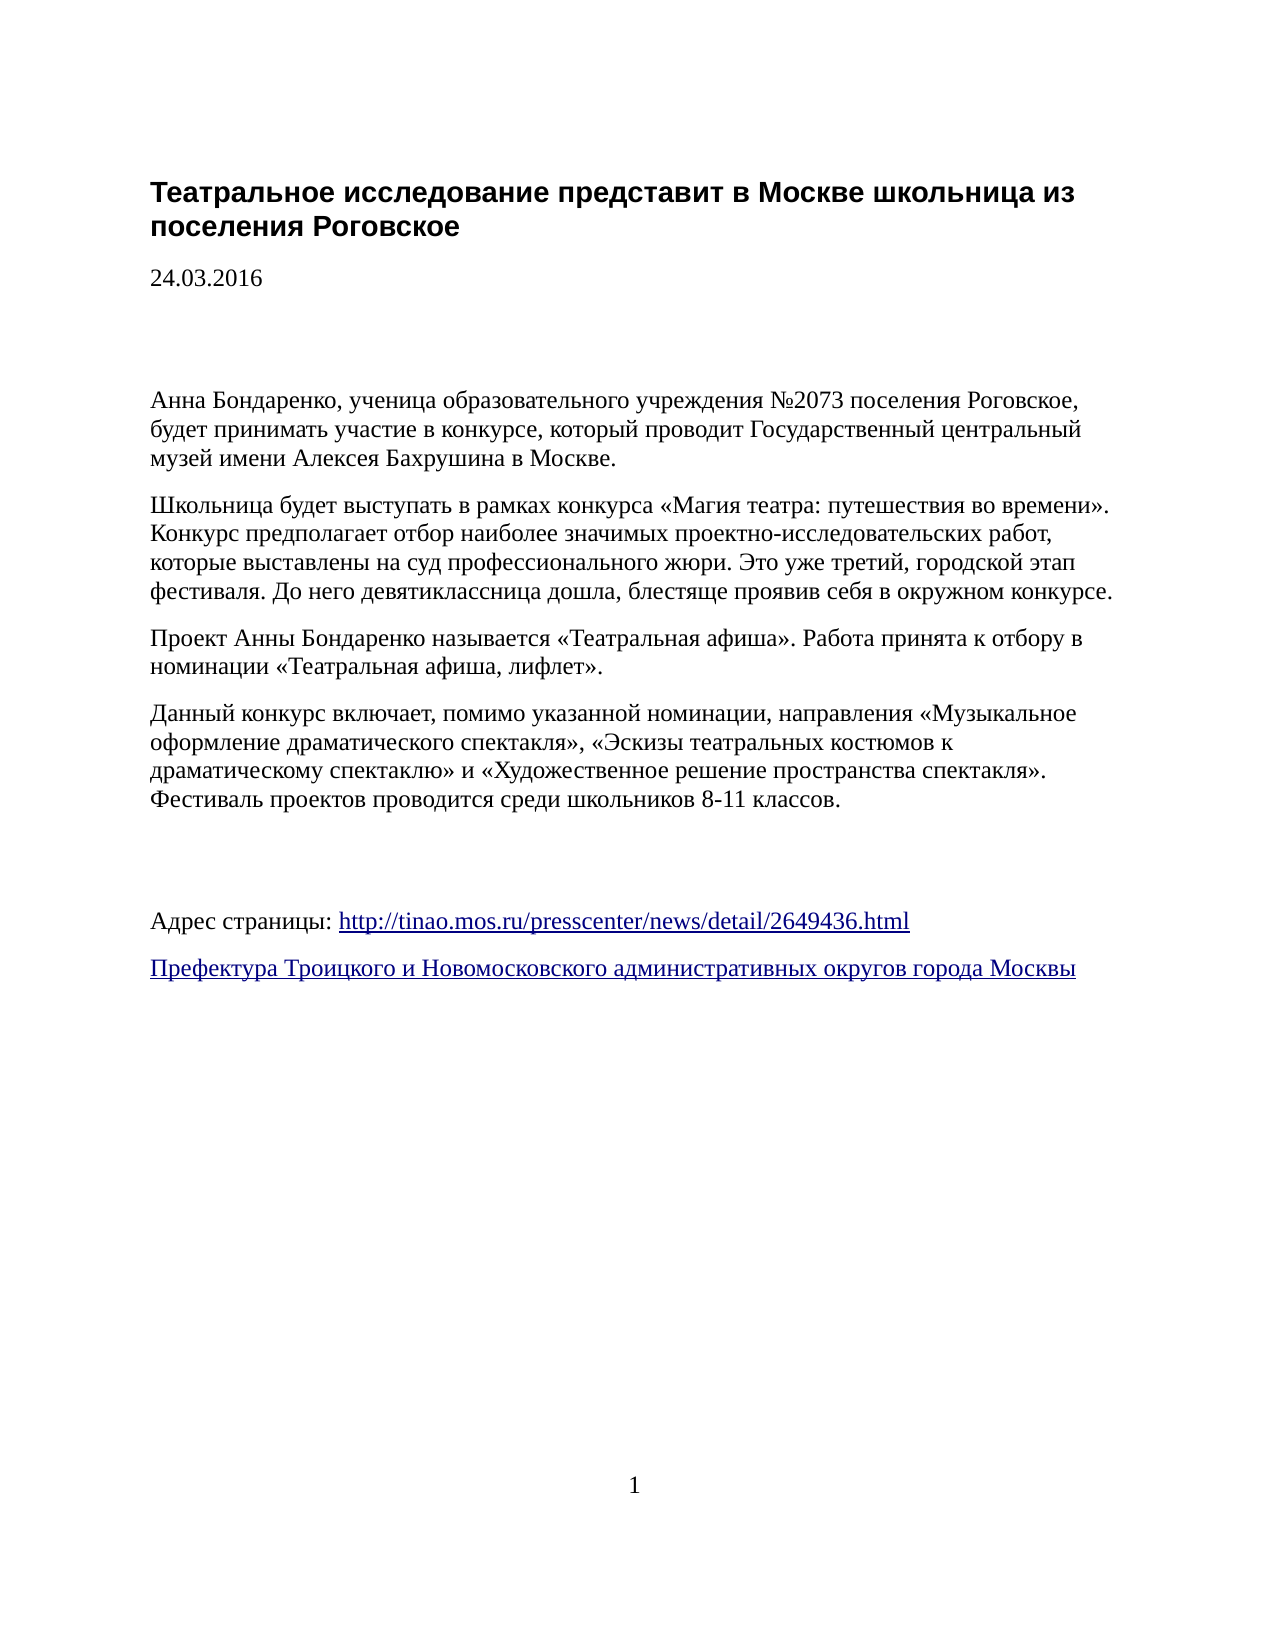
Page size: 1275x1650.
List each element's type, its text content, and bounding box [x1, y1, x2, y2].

text Адрес страницы: http://tinao.mos.ru/presscenter/news/detail/2649436.html [150, 906, 1125, 935]
text Анна Бондаренко, ученица образовательного учреждения №2073 поселения Роговское, будет принимать участие в конкурсе, который проводит Государственный центральный музей имени Алексея Бахрушина в Москве. [150, 386, 1125, 472]
text Данный конкурс включает, помимо указанной номинации, направления «Музыкальное оформление драматического спектакля», «Эскизы театральных костюмов к драматическому спектаклю» и «Художественное решение пространства спектакля». Фестиваль проектов проводится среди школьников 8-11 классов. [150, 698, 1125, 813]
subtitle Театральное исследование представит в Москве школьница из поселения Роговское [150, 175, 1125, 242]
text Префектура Троицкого и Новомосковского административных округов города Москвы [150, 953, 1125, 982]
text Школьница будет выступать в рамках конкурса «Магия театра: путешествия во времени». Конкурс предполагает отбор наиболее значимых проектно-исследовательских работ, которые выставлены на суд профессионального жюри. Это уже третий, городской этап фестиваля. До него девятиклассница дошла, блестяще проявив себя в окружном конкурсе. [150, 490, 1125, 605]
text 24.03.2016 [150, 263, 1125, 292]
text Проект Анны Бондаренко называется «Театральная афиша». Работа принята к отбору в номинации «Театральная афиша, лифлет». [150, 623, 1125, 680]
